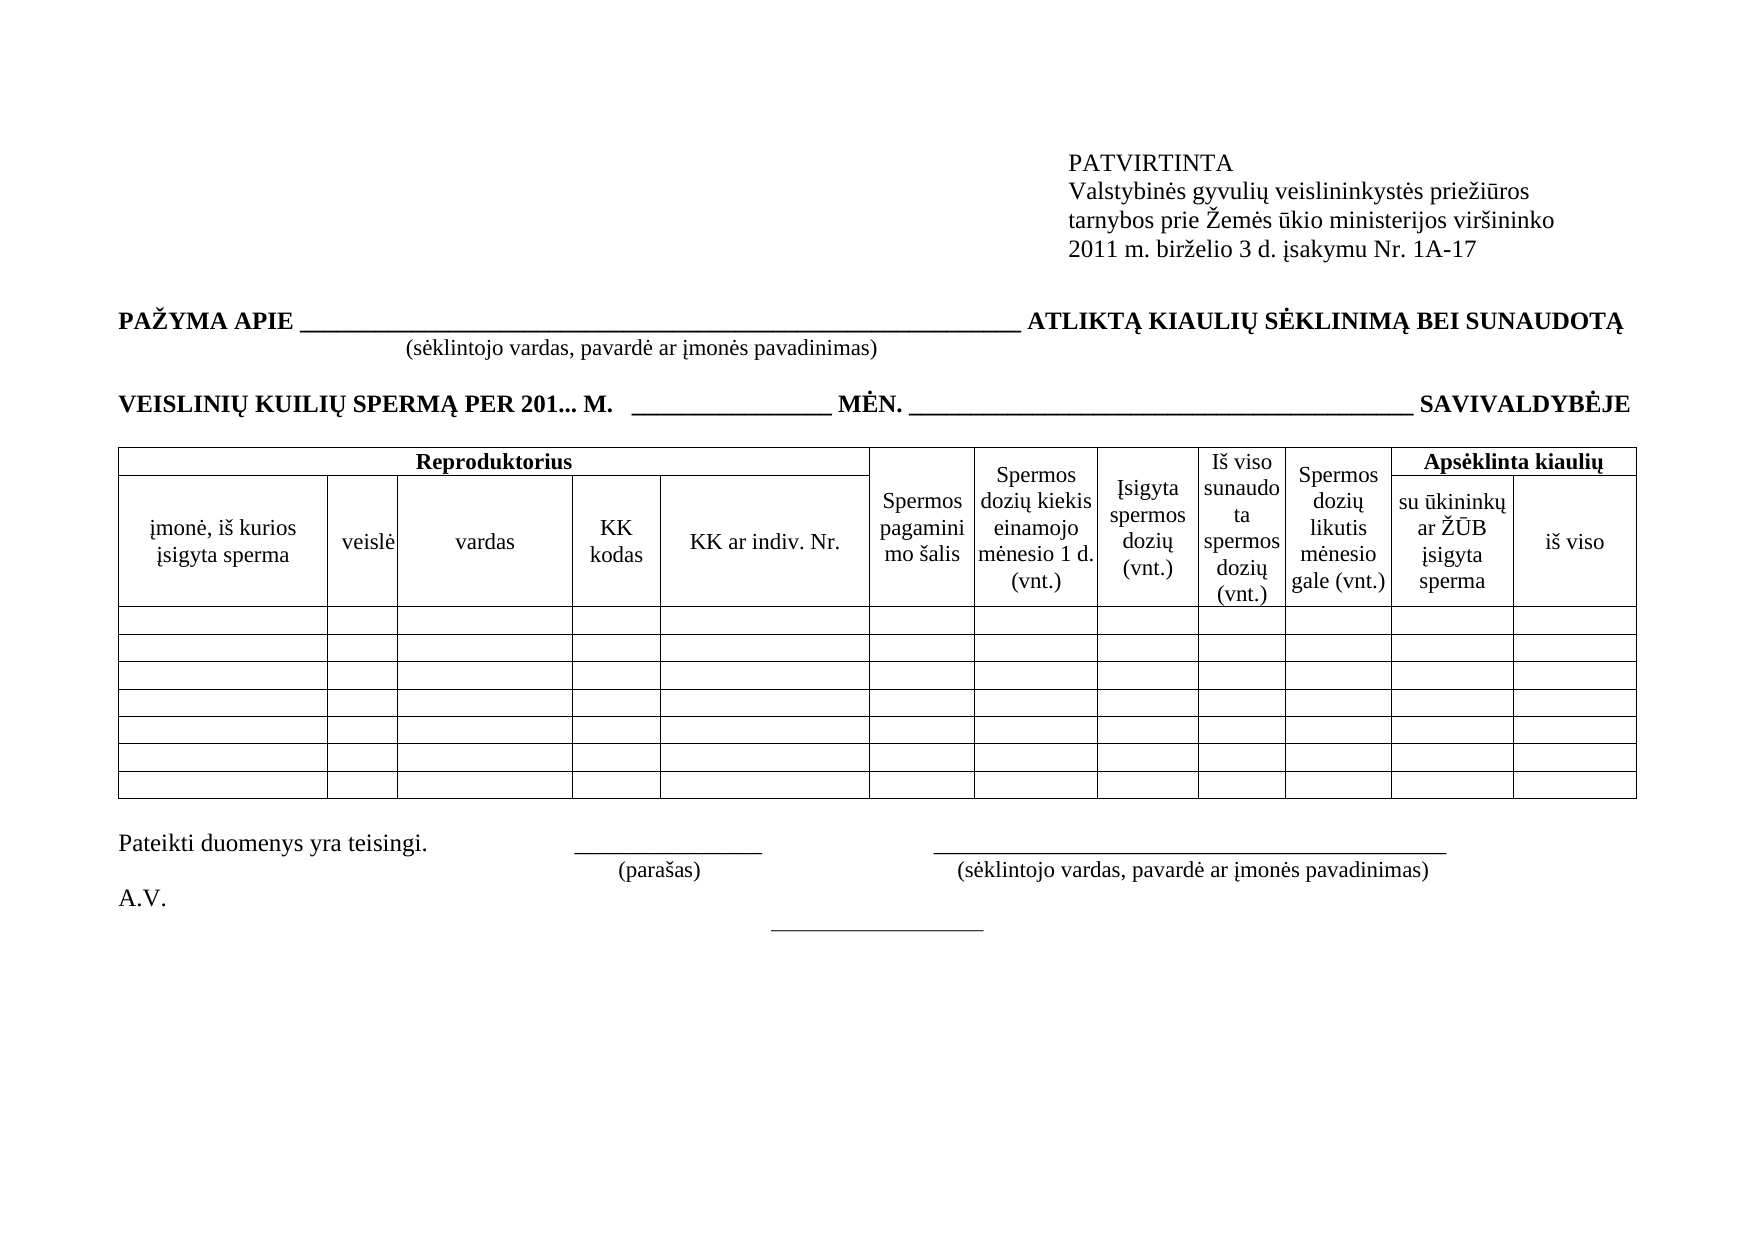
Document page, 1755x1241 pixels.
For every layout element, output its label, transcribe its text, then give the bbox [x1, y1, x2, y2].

table_cell [119, 744, 327, 771]
table_cell [661, 717, 869, 743]
table_cell įmonė, iš kurios įsigyta sperma [119, 476, 327, 606]
table_cell [398, 607, 572, 634]
table_cell [398, 635, 572, 661]
table_cell [1286, 607, 1391, 634]
text Valstybinės gyvulių veislininkystės priežiūros [1068, 176, 1636, 205]
table_cell [328, 635, 397, 661]
table_cell [398, 690, 572, 716]
table_cell [1098, 635, 1198, 661]
table_cell [1286, 635, 1391, 661]
table_cell [119, 607, 327, 634]
table_cell [573, 772, 660, 798]
table_cell [573, 607, 660, 634]
table_cell [661, 607, 869, 634]
table_cell [1392, 717, 1513, 743]
table_cell [1199, 690, 1285, 716]
table_cell [1098, 690, 1198, 716]
table_cell [119, 690, 327, 716]
table_cell [328, 690, 397, 716]
table_cell [1514, 744, 1636, 771]
text Pateikti duomenys yra teisingi. _______________ _________________________________________ [118, 828, 1636, 857]
table_cell [870, 635, 974, 661]
table_header Spermos dozių likutis mėnesio gale (vnt.) [1286, 448, 1391, 606]
table_cell [119, 772, 327, 798]
table_cell [870, 607, 974, 634]
table_cell [328, 662, 397, 688]
table_cell [1514, 635, 1636, 661]
table_cell [1199, 635, 1285, 661]
table_header Iš viso sunaudota spermos dozių (vnt.) [1199, 448, 1285, 606]
table_cell [573, 690, 660, 716]
table_cell [328, 744, 397, 771]
table_cell [1392, 607, 1513, 634]
text 2011 m. birželio 3 d. įsakymu Nr. 1A-17 [1068, 234, 1636, 263]
table_cell [1392, 772, 1513, 798]
text PATVIRTINTA [1068, 148, 1636, 176]
table_header Reproduktorius [119, 448, 869, 474]
table_cell [1392, 635, 1513, 661]
table_cell [975, 635, 1097, 661]
table_cell [1199, 607, 1285, 634]
table_cell [1514, 662, 1636, 688]
table_cell [1098, 662, 1198, 688]
table_cell [398, 744, 572, 771]
table_cell [398, 662, 572, 688]
table_cell [661, 690, 869, 716]
table_cell [1199, 662, 1285, 688]
table_cell KK kodas [573, 476, 660, 606]
table_cell veislė [328, 476, 397, 606]
table_cell [1514, 607, 1636, 634]
table_cell [1199, 717, 1285, 743]
table_cell [1286, 772, 1391, 798]
table_cell [1199, 772, 1285, 798]
table_cell [398, 772, 572, 798]
table_cell [328, 717, 397, 743]
table_cell [975, 607, 1097, 634]
table_cell [1392, 744, 1513, 771]
table_cell [870, 744, 974, 771]
text PAŽYMA APIE ATLIKTĄ KIAULIŲ SĖKLINIMĄ BEI SUNAUDOTĄ [118, 306, 1636, 334]
table_header Apsėklinta kiaulių [1392, 448, 1636, 474]
table_cell [975, 772, 1097, 798]
table_cell [1286, 717, 1391, 743]
table_cell [573, 744, 660, 771]
table_cell [1098, 772, 1198, 798]
table_header Įsigyta spermos dozių (vnt.) [1098, 448, 1198, 606]
table_cell [1286, 690, 1391, 716]
table_cell [975, 717, 1097, 743]
text _________________ [118, 912, 1636, 935]
table_cell [1098, 717, 1198, 743]
table_cell KK ar indiv. Nr. [661, 476, 869, 606]
table_cell [661, 635, 869, 661]
table_cell [119, 717, 327, 743]
table_cell [975, 744, 1097, 771]
table_header Spermos pagaminimo šalis [870, 448, 974, 606]
table_cell [573, 662, 660, 688]
table_cell [328, 772, 397, 798]
table_header Spermos dozių kiekis einamojo mėnesio 1 d. (vnt.) [975, 448, 1097, 606]
table_cell [573, 717, 660, 743]
table_cell [1098, 744, 1198, 771]
table_cell [1514, 717, 1636, 743]
table_cell [975, 662, 1097, 688]
text (parašas) (sėklintojo vardas, pavardė ar įmonės pavadinimas) [618, 857, 1636, 883]
table_cell [1514, 772, 1636, 798]
table_cell [119, 635, 327, 661]
text (sėklintojo vardas, pavardė ar įmonės pavadinimas) [406, 334, 1636, 361]
table_cell [398, 717, 572, 743]
text VEISLINIŲ KUILIŲ SPERMĄ PER 201... M. ________________ MĖN. SAVIVALDYBĖJE [118, 389, 1636, 418]
table_cell [1199, 744, 1285, 771]
table_cell [1514, 690, 1636, 716]
table_cell [1286, 662, 1391, 688]
table_cell [328, 607, 397, 634]
table_cell [870, 772, 974, 798]
table_cell [573, 635, 660, 661]
table_cell [1286, 744, 1391, 771]
table_cell iš viso [1514, 476, 1636, 606]
table_cell [870, 717, 974, 743]
table_cell [119, 662, 327, 688]
table_cell vardas [398, 476, 572, 606]
table_cell [661, 772, 869, 798]
table_cell [870, 690, 974, 716]
table_cell [661, 744, 869, 771]
table_cell [1392, 690, 1513, 716]
table_cell su ūkininkų ar ŽŪB įsigyta sperma [1392, 476, 1513, 606]
text A.V. [118, 883, 1636, 912]
table_cell [870, 662, 974, 688]
table_cell [1392, 662, 1513, 688]
table_cell [661, 662, 869, 688]
text tarnybos prie Žemės ūkio ministerijos viršininko [1068, 205, 1636, 234]
table_cell [1098, 607, 1198, 634]
table_cell [975, 690, 1097, 716]
